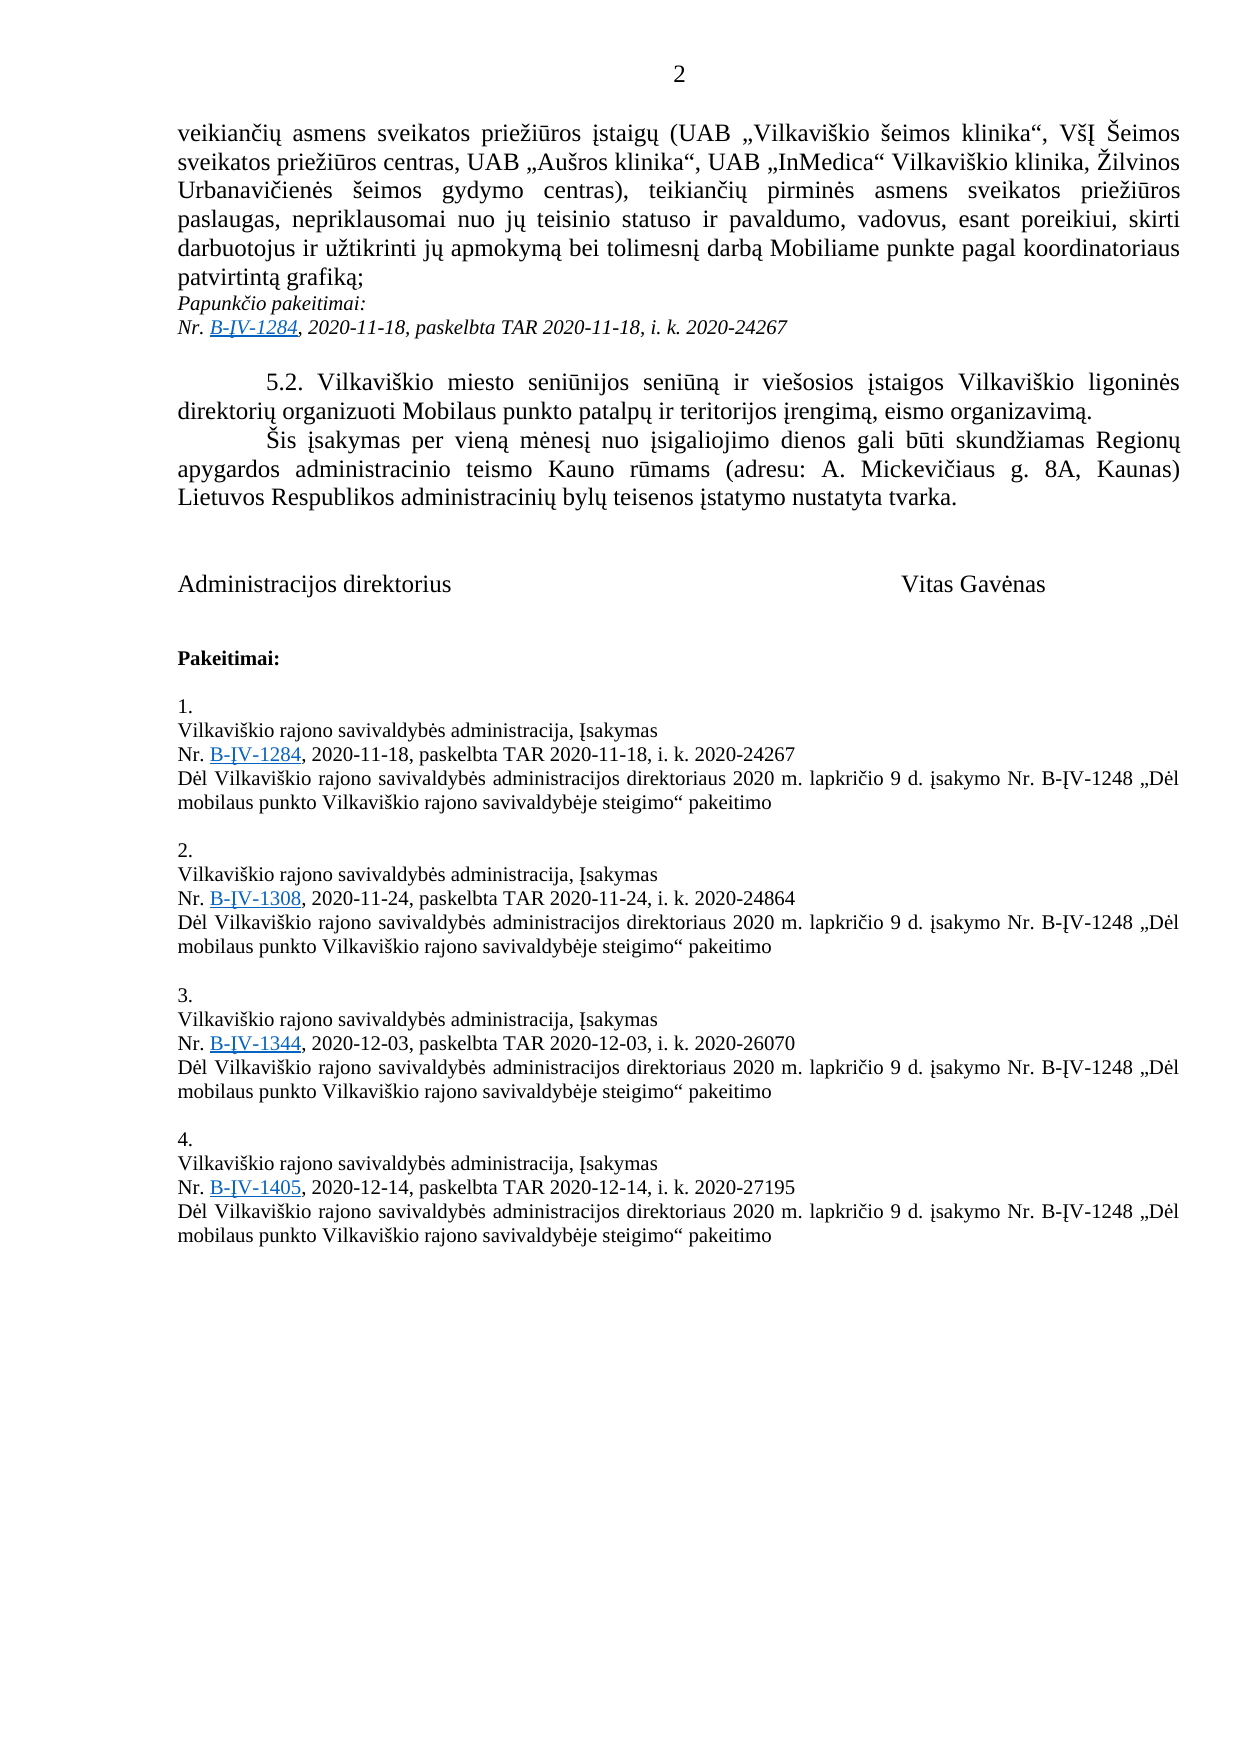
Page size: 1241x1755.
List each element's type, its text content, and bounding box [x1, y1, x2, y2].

text Vilkaviškio rajono savivaldybės administracija, Įsakymas [177, 718, 1181, 742]
text Nr. B-ĮV-1308, 2020-11-24, paskelbta TAR 2020-11-24, i. k. 2020-24864 [177, 886, 1181, 910]
text 4. [177, 1127, 1181, 1151]
text Vilkaviškio rajono savivaldybės administracija, Įsakymas [177, 1007, 1181, 1031]
text Dėl Vilkaviškio rajono savivaldybės administracijos direktoriaus 2020 m. lapkričio 9 d. įsakymo Nr. B-ĮV-1248 „Dėl mobilaus punkto Vilkaviškio rajono savivaldybėje steigimo“ pakeitimo [177, 766, 1181, 814]
text Vilkaviškio rajono savivaldybės administracija, Įsakymas [177, 862, 1181, 886]
text Nr. B-ĮV-1284, 2020-11-18, paskelbta TAR 2020-11-18, i. k. 2020-24267 [177, 742, 1181, 766]
text Administracijos direktorius Vitas Gavėnas [177, 569, 1181, 597]
text Šis įsakymas per vieną mėnesį nuo įsigaliojimo dienos gali būti skundžiamas Regionų apygardos administracinio teismo Kauno rūmams (adresu: A. Mickevičiaus g. 8A, Kaunas) Lietuvos Respublikos administracinių bylų teisenos įstatymo nustatyta tvarka. [177, 425, 1181, 511]
text veikiančių asmens sveikatos priežiūros įstaigų (UAB „Vilkaviškio šeimos klinika“, VšĮ Šeimos sveikatos priežiūros centras, UAB „Aušros klinika“, UAB „InMedica“ Vilkaviškio klinika, Žilvinos Urbanavičienės šeimos gydymo centras), teikiančių pirminės asmens sveikatos priežiūros paslaugas, nepriklausomai nuo jų teisinio statuso ir pavaldumo, vadovus, esant poreikiui, skirti darbuotojus ir užtikrinti jų apmokymą bei tolimesnį darbą Mobiliame punkte pagal koordinatoriaus patvirtintą grafiką; [177, 118, 1181, 291]
text Nr. B-ĮV-1344, 2020-12-03, paskelbta TAR 2020-12-03, i. k. 2020-26070 [177, 1031, 1181, 1055]
text 1. [177, 694, 1181, 718]
text Nr. B-ĮV-1405, 2020-12-14, paskelbta TAR 2020-12-14, i. k. 2020-27195 [177, 1175, 1181, 1199]
text Dėl Vilkaviškio rajono savivaldybės administracijos direktoriaus 2020 m. lapkričio 9 d. įsakymo Nr. B-ĮV-1248 „Dėl mobilaus punkto Vilkaviškio rajono savivaldybėje steigimo“ pakeitimo [177, 1055, 1181, 1103]
text Papunkčio pakeitimai: [177, 291, 1181, 315]
text Pakeitimai: [177, 646, 1181, 670]
text 2. [177, 838, 1181, 862]
text Vilkaviškio rajono savivaldybės administracija, Įsakymas [177, 1151, 1181, 1175]
text Dėl Vilkaviškio rajono savivaldybės administracijos direktoriaus 2020 m. lapkričio 9 d. įsakymo Nr. B-ĮV-1248 „Dėl mobilaus punkto Vilkaviškio rajono savivaldybėje steigimo“ pakeitimo [177, 1199, 1181, 1247]
text Nr. B-ĮV-1284, 2020-11-18, paskelbta TAR 2020-11-18, i. k. 2020-24267 [177, 315, 1181, 339]
text 5.2. Vilkaviškio miesto seniūnijos seniūną ir viešosios įstaigos Vilkaviškio ligoninės direktorių organizuoti Mobilaus punkto patalpų ir teritorijos įrengimą, eismo organizavimą. [177, 367, 1181, 425]
text Dėl Vilkaviškio rajono savivaldybės administracijos direktoriaus 2020 m. lapkričio 9 d. įsakymo Nr. B-ĮV-1248 „Dėl mobilaus punkto Vilkaviškio rajono savivaldybėje steigimo“ pakeitimo [177, 910, 1181, 958]
text 3. [177, 982, 1181, 1007]
